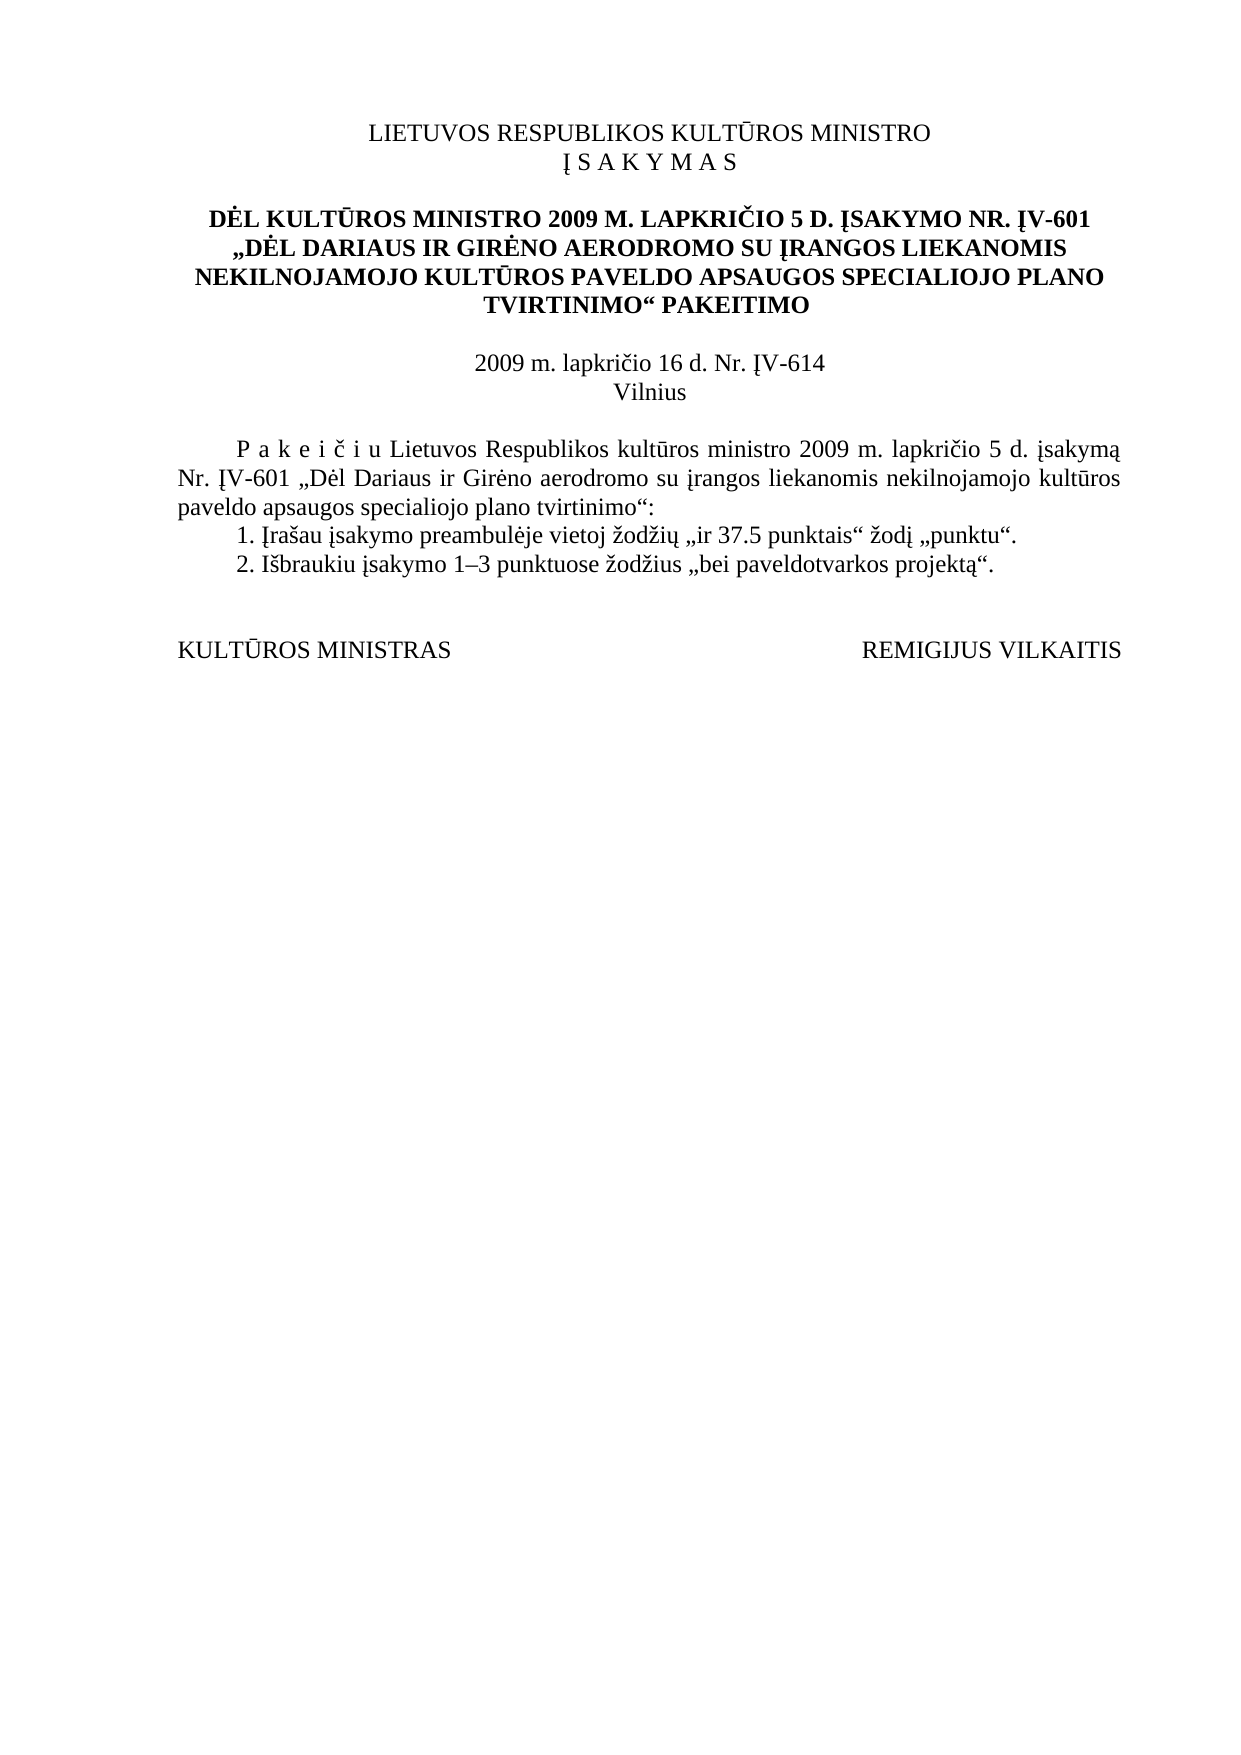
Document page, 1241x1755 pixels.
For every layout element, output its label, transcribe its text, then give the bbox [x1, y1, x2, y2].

text 1. Įrašau įsakymo preambulėje vietoj žodžių „ir 37.5 punktais“ žodį „punktu“. [177, 521, 1122, 549]
text Kultūros ministras Remigijus Vilkaitis [177, 636, 1122, 664]
text LIETUVOS RESPUBLIKOS KULTŪROS MINISTRO [177, 118, 1122, 147]
text P a k e i č i u Lietuvos Respublikos kultūros ministro 2009 m. lapkričio 5 d. įsakymą Nr. ĮV-601 „Dėl Dariaus ir Girėno aerodromo su įrangos liekanomis nekilnojamojo kultūros paveldo apsaugos specialiojo plano tvirtinimo“: [177, 434, 1122, 521]
text dėl Kultūros ministro 2009 m. lapkričio 5 d. įsakymo nr. įv-601 „DĖL dariaus ir girėno aerodromo su įrangos liekanomis nekilnojamojo kultūros paveldo apsaugos specialiojo plano tvirtinimo“ pakeitimo [177, 204, 1122, 319]
text Vilnius [177, 377, 1122, 406]
text Į S A K Y M A S [177, 147, 1122, 176]
text 2. Išbraukiu įsakymo 1–3 punktuose žodžius „bei paveldotvarkos projektą“. [177, 549, 1122, 578]
text 2009 m. lapkričio 16 d. Nr. ĮV-614 [177, 348, 1122, 377]
